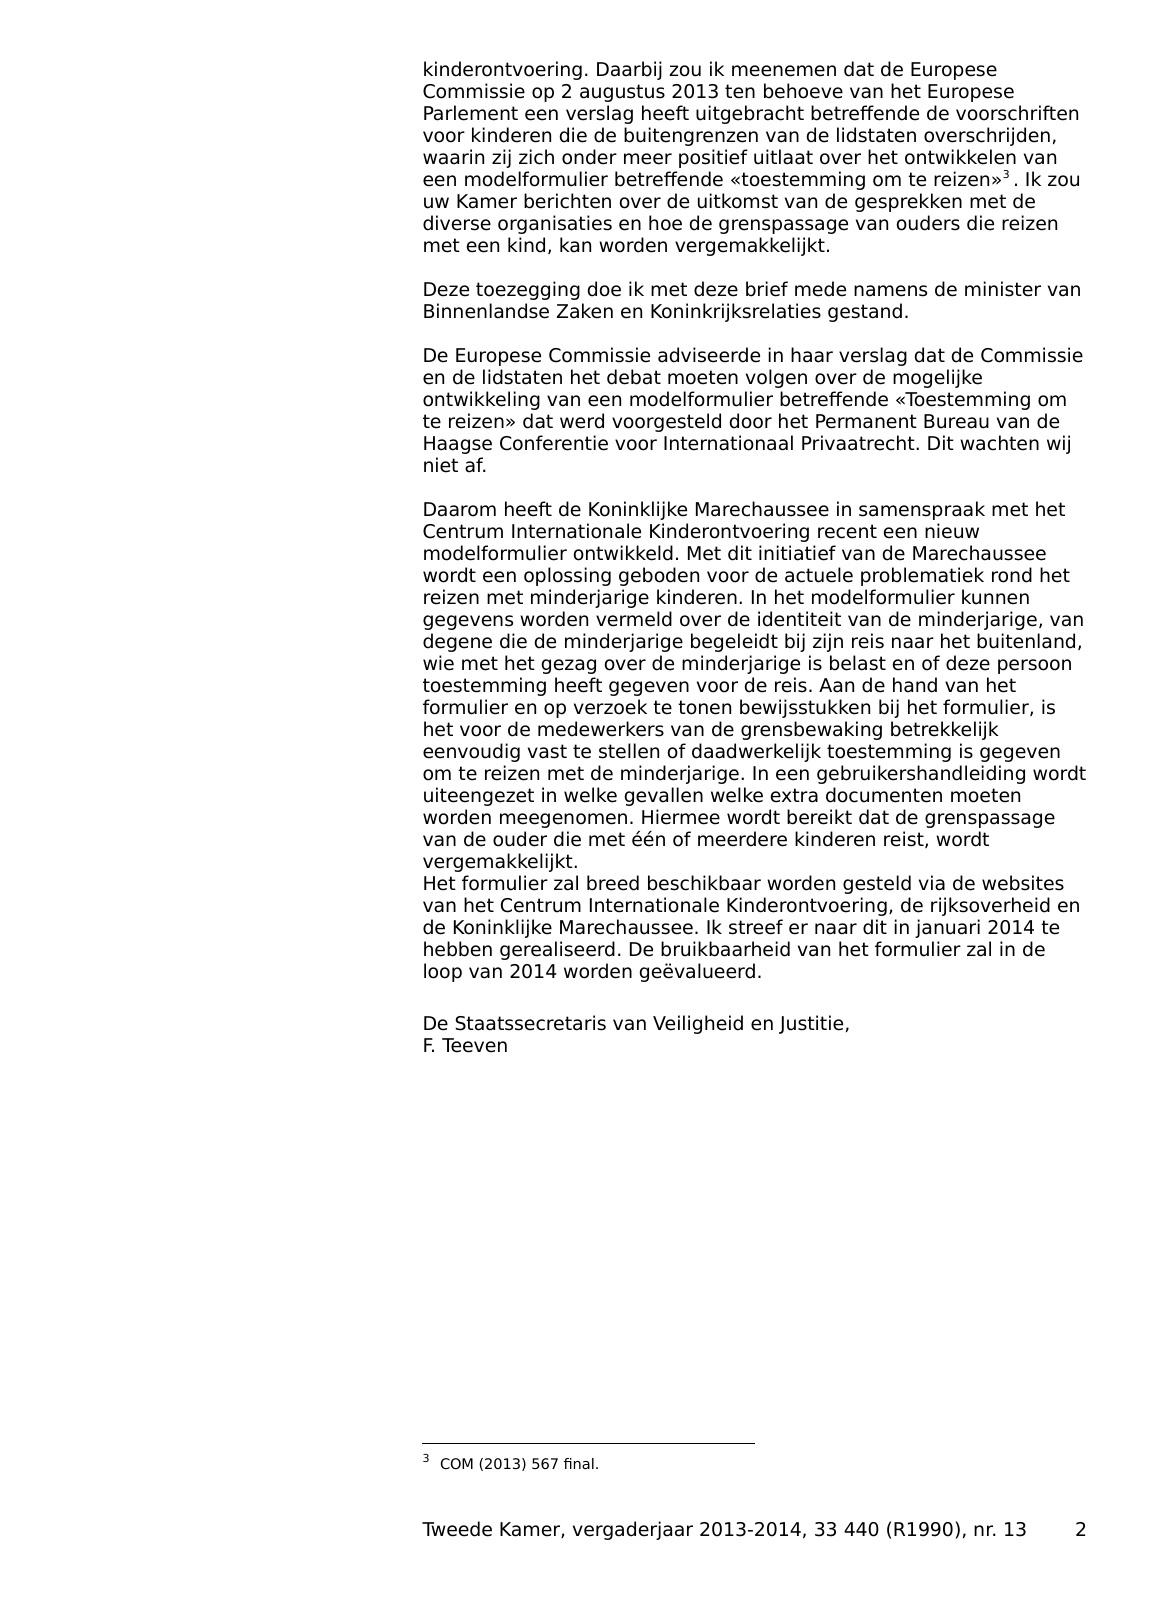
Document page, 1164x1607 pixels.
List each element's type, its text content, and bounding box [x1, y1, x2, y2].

text Het formulier zal breed beschikbaar worden gesteld via de websites van het Centrum Internationale Kinderontvoering, de rijksoverheid en de Koninklijke Marechaussee. Ik streef er naar dit in januari 2014 te hebben gerealiseerd. De bruikbaarheid van het formulier zal in de loop van 2014 worden geëvalueerd. [422, 873, 1087, 983]
text Deze toezegging doe ik met deze brief mede namens de minister van Binnenlandse Zaken en Koninkrijksrelaties gestand. [422, 279, 1087, 323]
text kinderontvoering. Daarbij zou ik meenemen dat de Europese Commissie op 2 augustus 2013 ten behoeve van het Europese Parlement een verslag heeft uitgebracht betreffende de voorschriften voor kinderen die de buitengrenzen van de lidstaten overschrijden, waarin zij zich onder meer positief uitlaat over het ontwikkelen van een modelformulier betreffende «toestemming om te reizen». Ik zou uw Kamer berichten over de uitkomst van de gesprekken met de diverse organisaties en hoe de grenspassage van ouders die reizen met een kind, kan worden vergemakkelijkt. [422, 59, 1087, 257]
text COM (2013) 567 final. [422, 1452, 1087, 1474]
text De Europese Commissie adviseerde in haar verslag dat de Commissie en de lidstaten het debat moeten volgen over de mogelijke ontwikkeling van een modelformulier betreffende «Toestemming om te reizen» dat werd voorgesteld door het Permanent Bureau van de Haagse Conferentie voor Internationaal Privaatrecht. Dit wachten wij niet af. [422, 345, 1087, 477]
text Daarom heeft de Koninklijke Marechaussee in samenspraak met het Centrum Internationale Kinderontvoering recent een nieuw modelformulier ontwikkeld. Met dit initiatief van de Marechaussee wordt een oplossing geboden voor de actuele problematiek rond het reizen met minderjarige kinderen. In het modelformulier kunnen gegevens worden vermeld over de identiteit van de minderjarige, van degene die de minderjarige begeleidt bij zijn reis naar het buitenland, wie met het gezag over de minderjarige is belast en of deze persoon toestemming heeft gegeven voor de reis. Aan de hand van het formulier en op verzoek te tonen bewijsstukken bij het formulier, is het voor de medewerkers van de grensbewaking betrekkelijk eenvoudig vast te stellen of daadwerkelijk toestemming is gegeven om te reizen met de minderjarige. In een gebruikershandleiding wordt uiteengezet in welke gevallen welke extra documenten moeten worden meegenomen. Hiermee wordt bereikt dat de grenspassage van de ouder die met één of meerdere kinderen reist, wordt vergemakkelijkt. [422, 499, 1087, 873]
text De Staatssecretaris van Veiligheid en Justitie, F. Teeven [422, 1013, 1087, 1057]
